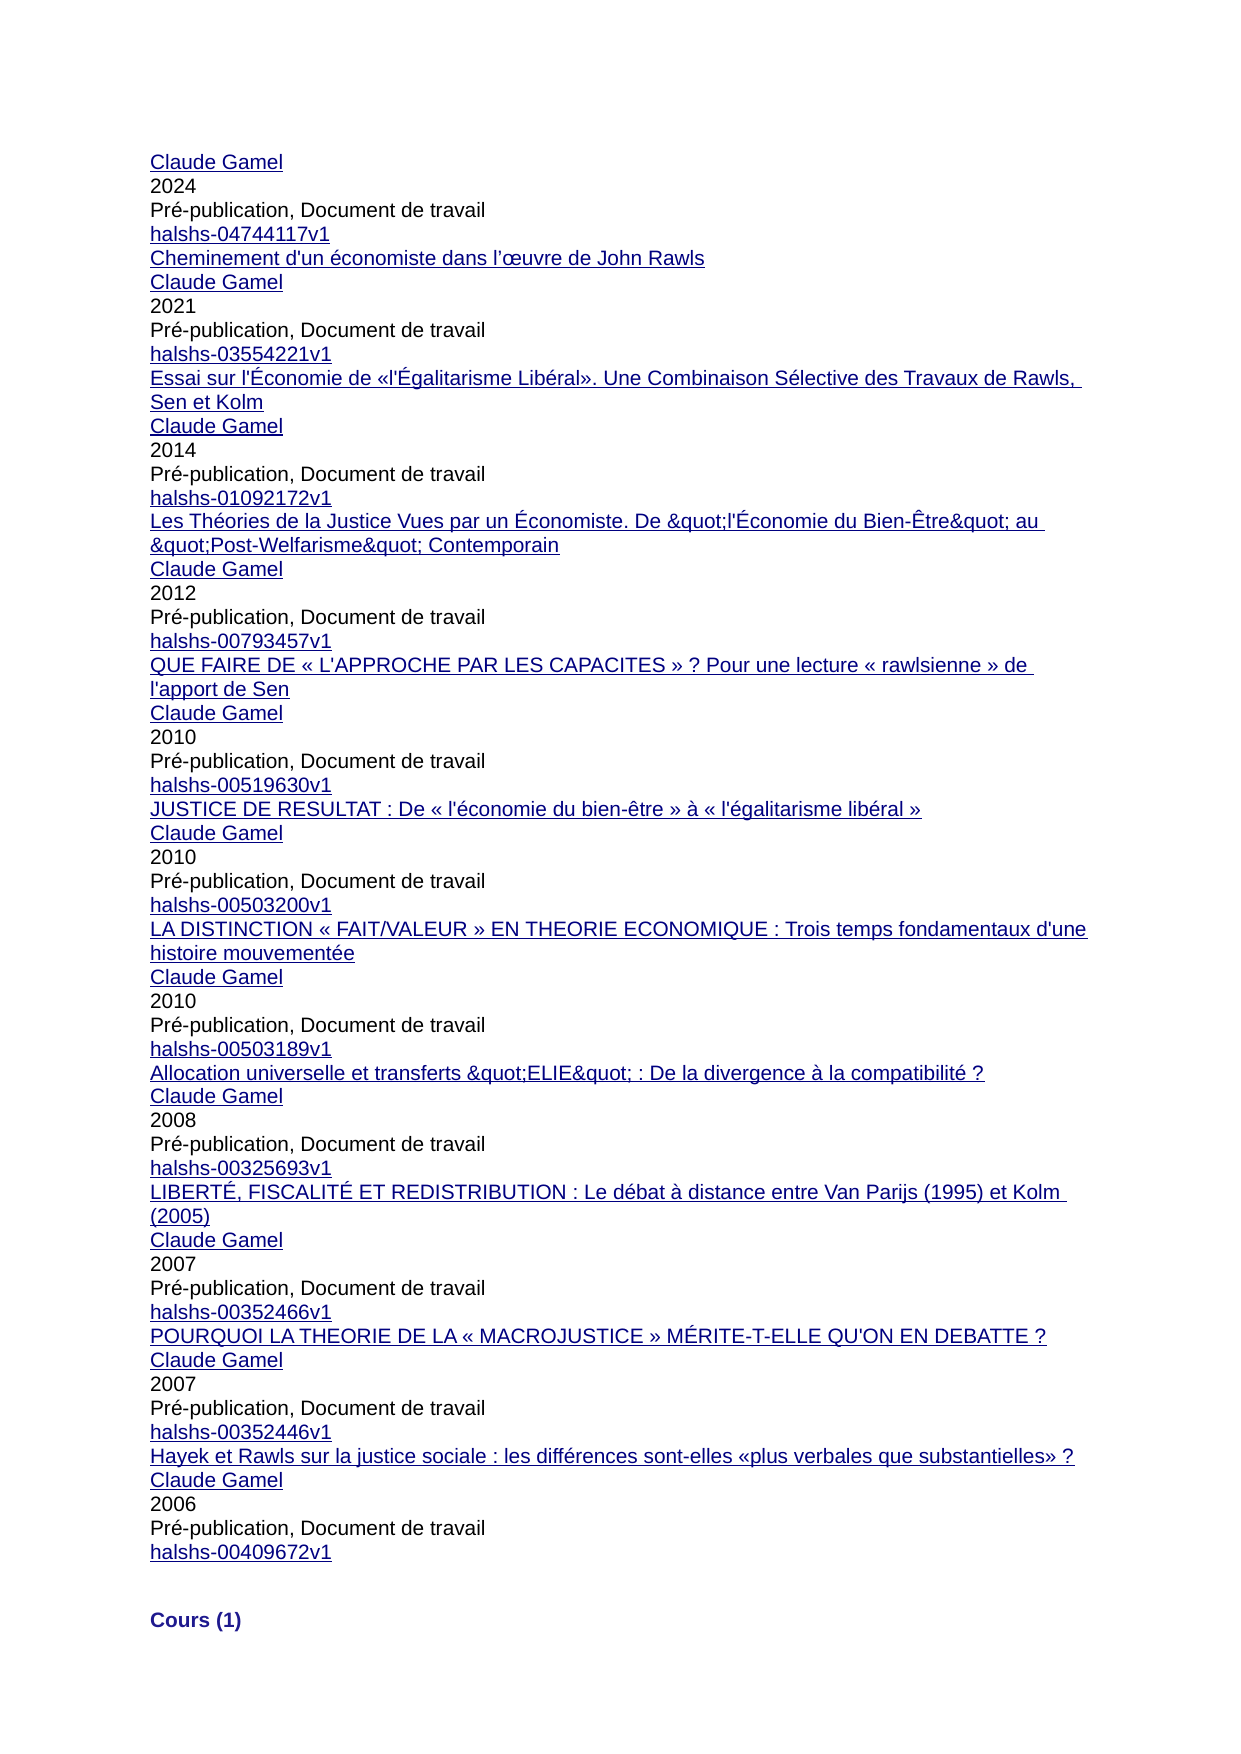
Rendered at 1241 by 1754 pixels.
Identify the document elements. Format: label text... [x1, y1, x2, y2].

table_cell Allocation universelle et transferts &quot;ELIE&quot; : De la divergence à la compatibilité ? Claude Gamel 2008 Pré-publication, Document de travail halshs-00325693v1 [150, 1060, 1090, 1180]
subtitle Cours (1) [150, 1608, 1090, 1632]
table_cell QUE FAIRE DE « L'APPROCHE PAR LES CAPACITES » ? Pour une lecture « rawlsienne » de l'apport de Sen Claude Gamel 2010 Pré-publication, Document de travail halshs-00519630v1 [150, 653, 1090, 797]
table_cell Hayek et Rawls sur la justice sociale : les différences sont-elles «plus verbales que substantielles» ? Claude Gamel 2006 Pré-publication, Document de travail halshs-00409672v1 [150, 1444, 1090, 1563]
table_cell Les Théories de la Justice Vues par un Économiste. De &quot;l'Économie du Bien-Être&quot; au &quot;Post-Welfarisme&quot; Contemporain Claude Gamel 2012 Pré-publication, Document de travail halshs-00793457v1 [150, 509, 1090, 653]
table_cell LIBERTÉ, FISCALITÉ ET REDISTRIBUTION : Le débat à distance entre Van Parijs (1995) et Kolm (2005) Claude Gamel 2007 Pré-publication, Document de travail halshs-00352466v1 [150, 1180, 1090, 1324]
table_cell LA DISTINCTION « FAIT/VALEUR » EN THEORIE ECONOMIQUE : Trois temps fondamentaux d'une histoire mouvementée Claude Gamel 2010 Pré-publication, Document de travail halshs-00503189v1 [150, 917, 1090, 1060]
table_cell Cheminement d'un économiste dans l’œuvre de John Rawls Claude Gamel 2021 Pré-publication, Document de travail halshs-03554221v1 [150, 246, 1090, 366]
table_header Claude Gamel 2024 Pré-publication, Document de travail halshs-04744117v1 [150, 150, 1090, 246]
table_cell JUSTICE DE RESULTAT : De « l'économie du bien-être » à « l'égalitarisme libéral » Claude Gamel 2010 Pré-publication, Document de travail halshs-00503200v1 [150, 797, 1090, 917]
table_cell POURQUOI LA THEORIE DE LA « MACROJUSTICE » MÉRITE-T-ELLE QU'ON EN DEBATTE ? Claude Gamel 2007 Pré-publication, Document de travail halshs-00352446v1 [150, 1324, 1090, 1444]
table_cell Essai sur l'Économie de «l'Égalitarisme Libéral». Une Combinaison Sélective des Travaux de Rawls, Sen et Kolm Claude Gamel 2014 Pré-publication, Document de travail halshs-01092172v1 [150, 366, 1090, 509]
